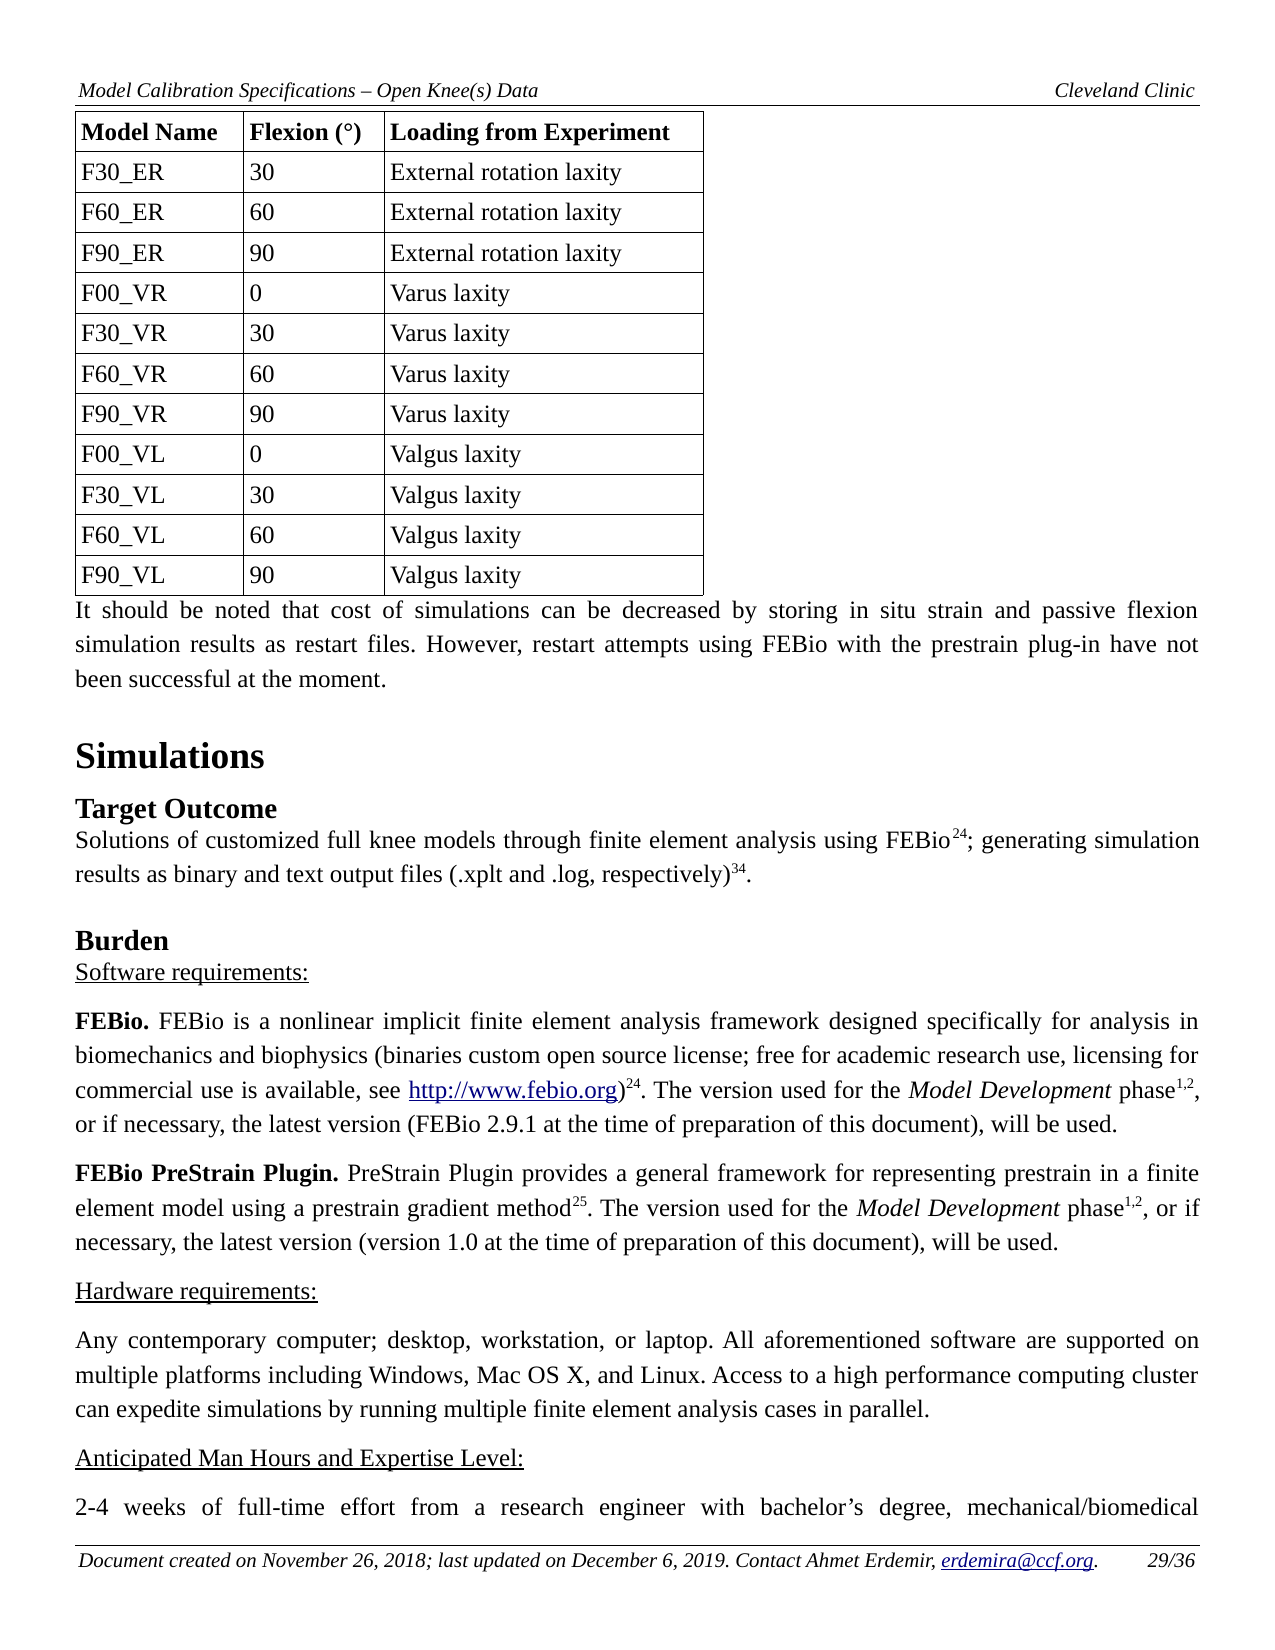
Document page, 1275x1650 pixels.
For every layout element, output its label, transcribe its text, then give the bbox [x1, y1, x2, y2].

text Any contemporary computer; desktop, workstation, or laptop. All aforementioned software are supported on multiple platforms including Windows, Mac OS X, and Linux. Access to a high performance computing cluster can expedite simulations by running multiple finite element analysis cases in parallel. [75, 1325, 1200, 1423]
text It should be noted that cost of simulations can be decreased by storing in situ strain and passive flexion simulation results as restart files. However, restart attempts using FEBio with the prestrain plug-in have not been successful at the moment. [75, 595, 1200, 693]
table_cell F90_ER [76, 233, 243, 272]
table_cell Valgus laxity [385, 475, 703, 514]
table_cell 30 [244, 314, 384, 353]
table_header Model Name [76, 112, 243, 151]
text Solutions of customized full knee models through finite element analysis using FEBio24; generating simulation results as binary and text output files (.xplt and .log, respectively)34. [75, 825, 1200, 888]
subtitle Target Outcome [75, 791, 1200, 825]
table_cell 90 [244, 233, 384, 272]
table_cell 0 [244, 273, 384, 313]
table_cell F00_VR [76, 273, 243, 313]
table_cell 60 [244, 515, 384, 554]
text FEBio. FEBio is a nonlinear implicit finite element analysis framework designed specifically for analysis in biomechanics and biophysics (binaries custom open source license; free for academic research use, licensing for commercial use is available, see http://www.febio.org)24. The version used for the Model Development phase1,2, or if necessary, the latest version (FEBio 2.9.1 at the time of preparation of this document), will be used. [75, 1006, 1200, 1138]
table_cell Varus laxity [385, 314, 703, 353]
text Hardware requirements: [75, 1276, 1200, 1305]
table_cell Valgus laxity [385, 435, 703, 474]
table_cell Varus laxity [385, 394, 703, 433]
text Software requirements: [75, 957, 1200, 985]
table_cell F60_VL [76, 515, 243, 554]
text Anticipated Man Hours and Expertise Level: [75, 1443, 1200, 1472]
text FEBio PreStrain Plugin. PreStrain Plugin provides a general framework for representing prestrain in a finite element model using a prestrain gradient method25. The version used for the Model Development phase1,2, or if necessary, the latest version (version 1.0 at the time of preparation of this document), will be used. [75, 1158, 1200, 1256]
table_cell 60 [244, 193, 384, 232]
table_cell 90 [244, 556, 384, 595]
table_cell F60_ER [76, 193, 243, 232]
table_cell Varus laxity [385, 354, 703, 393]
table_cell External rotation laxity [385, 233, 703, 272]
table_cell F30_VR [76, 314, 243, 353]
table_cell 60 [244, 354, 384, 393]
table_cell F30_VL [76, 475, 243, 514]
table_cell Valgus laxity [385, 515, 703, 554]
table_cell Valgus laxity [385, 556, 703, 595]
table_cell External rotation laxity [385, 193, 703, 232]
table_cell 0 [244, 435, 384, 474]
subtitle Simulations [75, 734, 1200, 777]
table_cell F60_VR [76, 354, 243, 393]
table_cell F00_VL [76, 435, 243, 474]
table_header Loading from Experiment [385, 112, 703, 151]
table_cell 30 [244, 475, 384, 514]
table_cell F30_ER [76, 152, 243, 192]
table_cell 30 [244, 152, 384, 192]
table_cell F90_VL [76, 556, 243, 595]
table_header Flexion (°) [244, 112, 384, 151]
text 2-4 weeks of full-time effort from a research engineer with bachelor’s degree, mechanical/biomedical [75, 1492, 1200, 1521]
table_cell External rotation laxity [385, 152, 703, 192]
table_cell Varus laxity [385, 273, 703, 313]
table_cell F90_VR [76, 394, 243, 433]
subtitle Burden [75, 923, 1200, 957]
table_cell 90 [244, 394, 384, 433]
